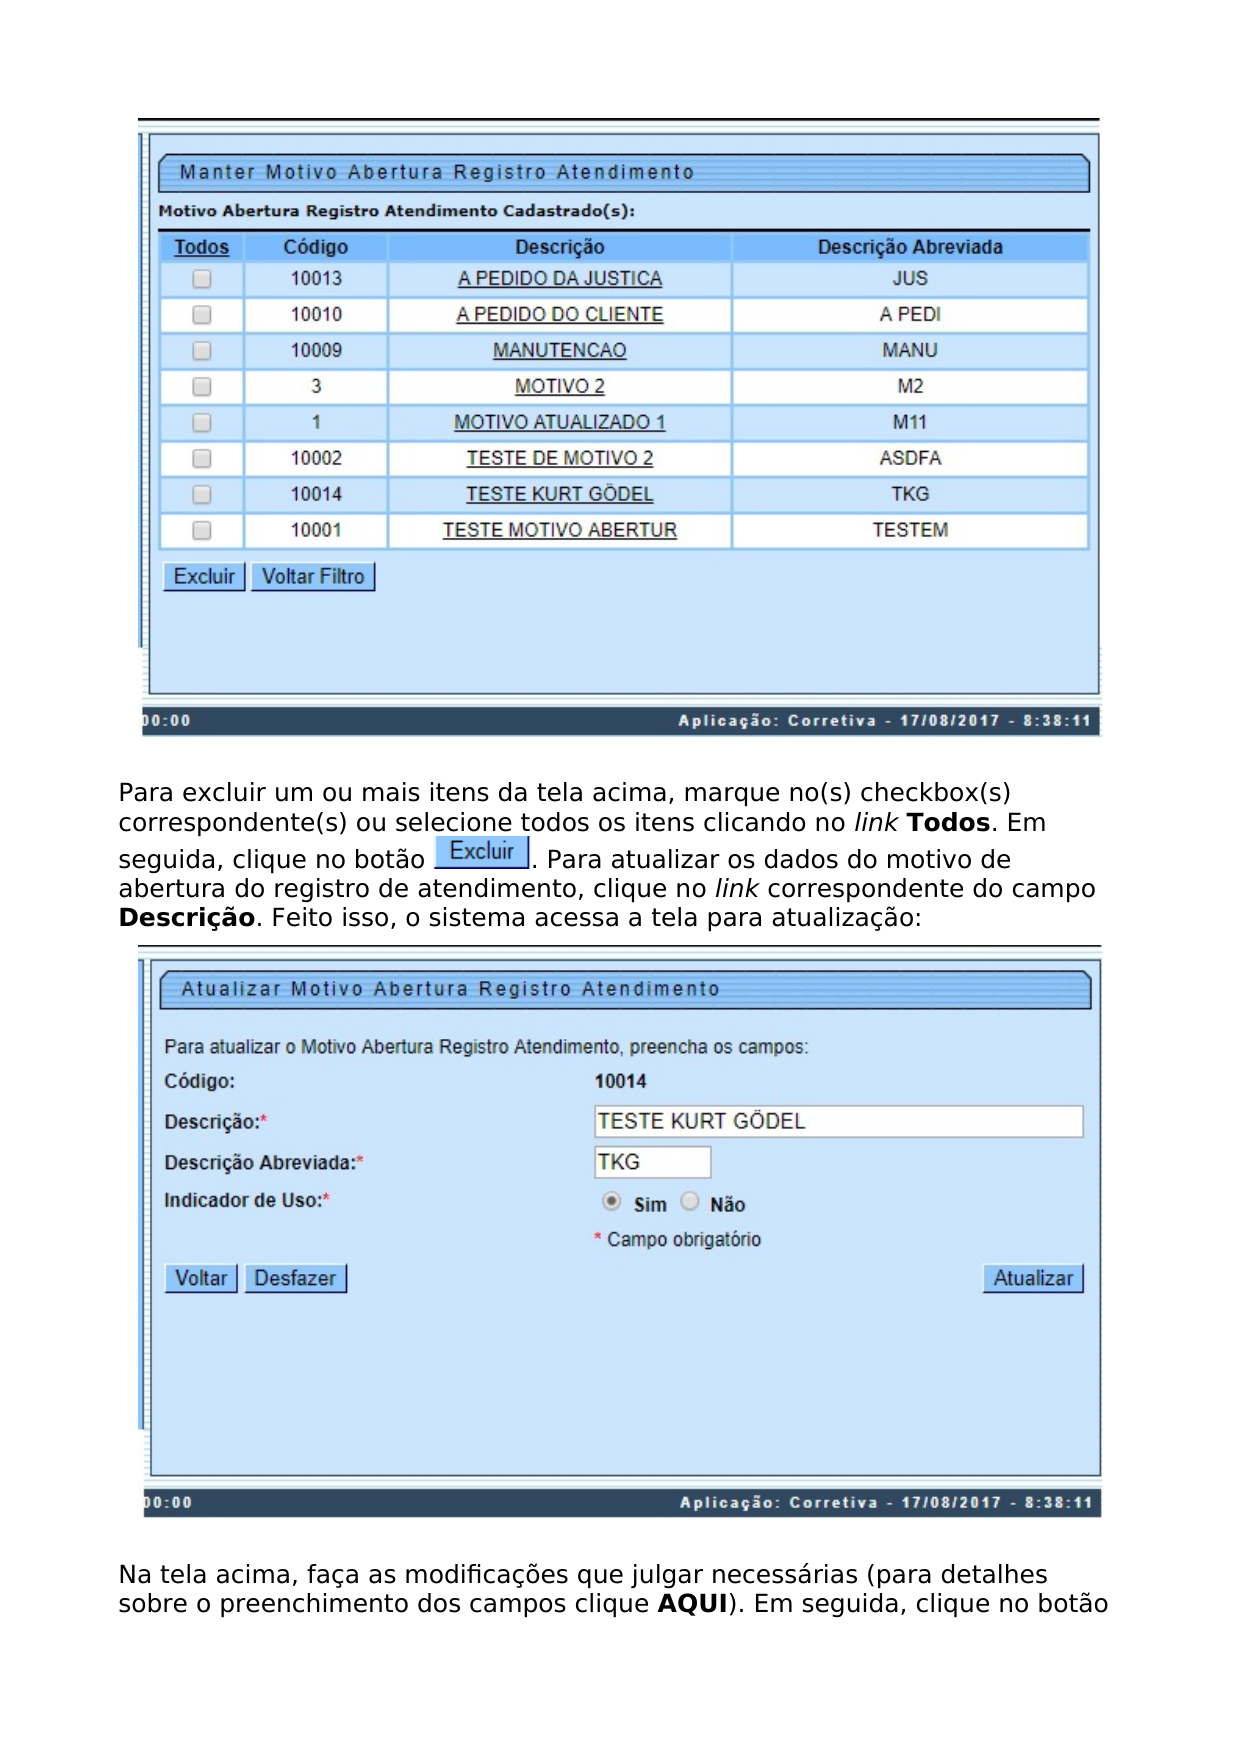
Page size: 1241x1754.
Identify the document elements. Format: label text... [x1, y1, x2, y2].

text Para excluir um ou mais itens da tela acima, marque no(s) checkbox(s) correspondente(s) ou selecione todos os itens clicando no link Todos. Em seguida, clique no botão . Para atualizar os dados do motivo de abertura do registro de atendimento, clique no link correspondente do campo Descrição. Feito isso, o sistema acessa a tela para atualização: [118, 778, 1122, 932]
text Na tela acima, faça as modificações que julgar necessárias (para detalhes sobre o preenchimento dos campos clique AQUI). Em seguida, clique no botão [118, 1560, 1122, 1618]
picture [138, 945, 1103, 1519]
picture [138, 118, 1103, 737]
picture [433, 836, 531, 869]
